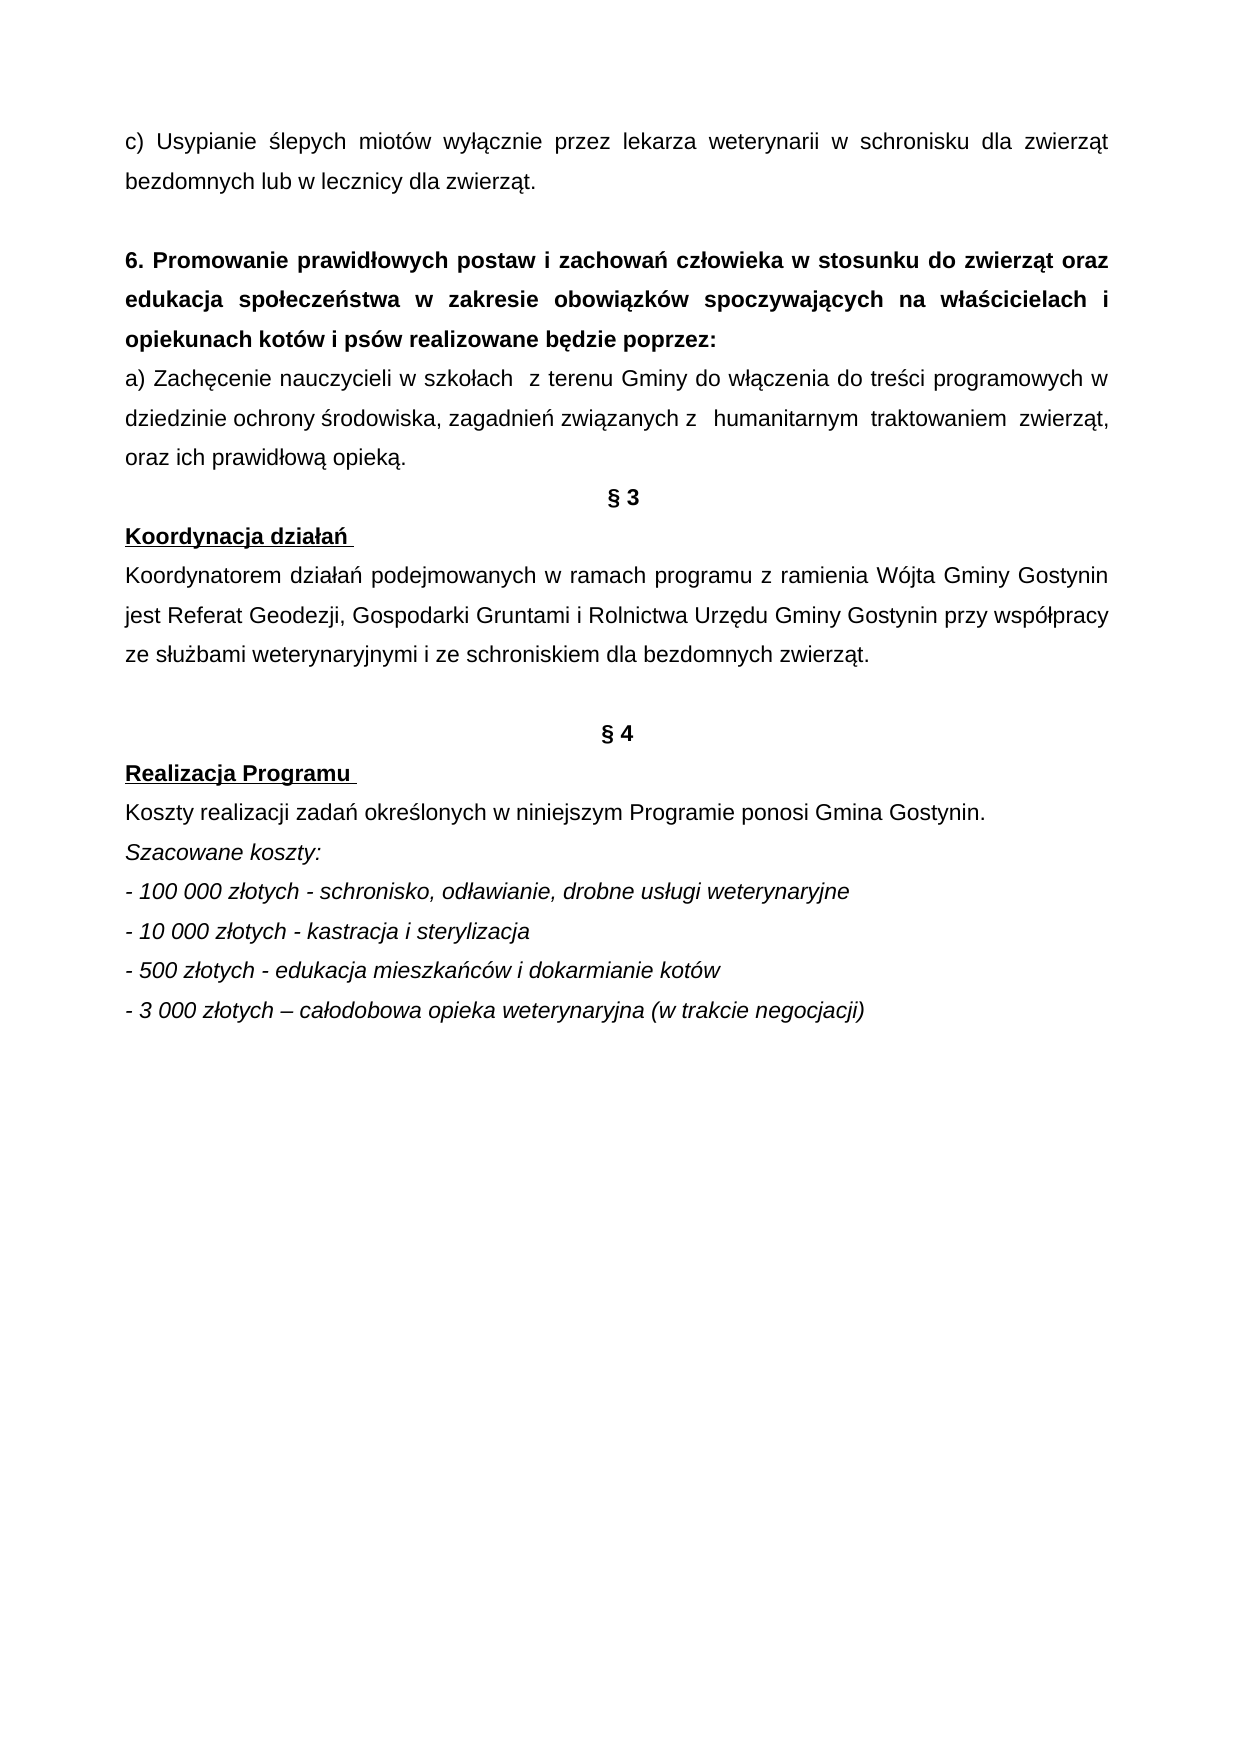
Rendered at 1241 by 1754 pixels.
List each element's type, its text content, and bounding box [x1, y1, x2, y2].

text Koszty realizacji zadań określonych w niniejszym Programie ponosi Gmina Gostynin. [125, 799, 1109, 826]
text - 10 000 złotych - kastracja i sterylizacja [125, 918, 1109, 944]
text a) Zachęcenie nauczycieli w szkołach z terenu Gminy do włączenia do treści programowych w dziedzinie ochrony środowiska, zagadnień związanych z humanitarnym traktowaniem zwierząt, oraz ich prawidłową opieką. [125, 365, 1109, 470]
text § 4 [125, 720, 1109, 747]
text Koordynacja działań [125, 523, 1109, 549]
text § 3 [125, 483, 1109, 510]
text Szacowane koszty: [125, 839, 1109, 865]
text Koordynatorem działań podejmowanych w ramach programu z ramienia Wójta Gminy Gostynin jest Referat Geodezji, Gospodarki Gruntami i Rolnictwa Urzędu Gminy Gostynin przy współpracy ze służbami weterynaryjnymi i ze schroniskiem dla bezdomnych zwierząt. [125, 562, 1109, 668]
text c) Usypianie ślepych miotów wyłącznie przez lekarza weterynarii w schronisku dla zwierząt bezdomnych lub w lecznicy dla zwierząt. [125, 128, 1109, 194]
text - 500 złotych - edukacja mieszkańców i dokarmianie kotów [125, 957, 1109, 983]
text 6. Promowanie prawidłowych postaw i zachowań człowieka w stosunku do zwierząt oraz edukacja społeczeństwa w zakresie obowiązków spoczywających na właścicielach i opiekunach kotów i psów realizowane będzie poprzez: [125, 247, 1109, 352]
text - 100 000 złotych - schronisko, odławianie, drobne usługi weterynaryjne [125, 878, 1109, 904]
text - 3 000 złotych – całodobowa opieka weterynaryjna (w trakcie negocjacji) [125, 997, 1109, 1023]
text Realizacja Programu [125, 760, 1109, 786]
